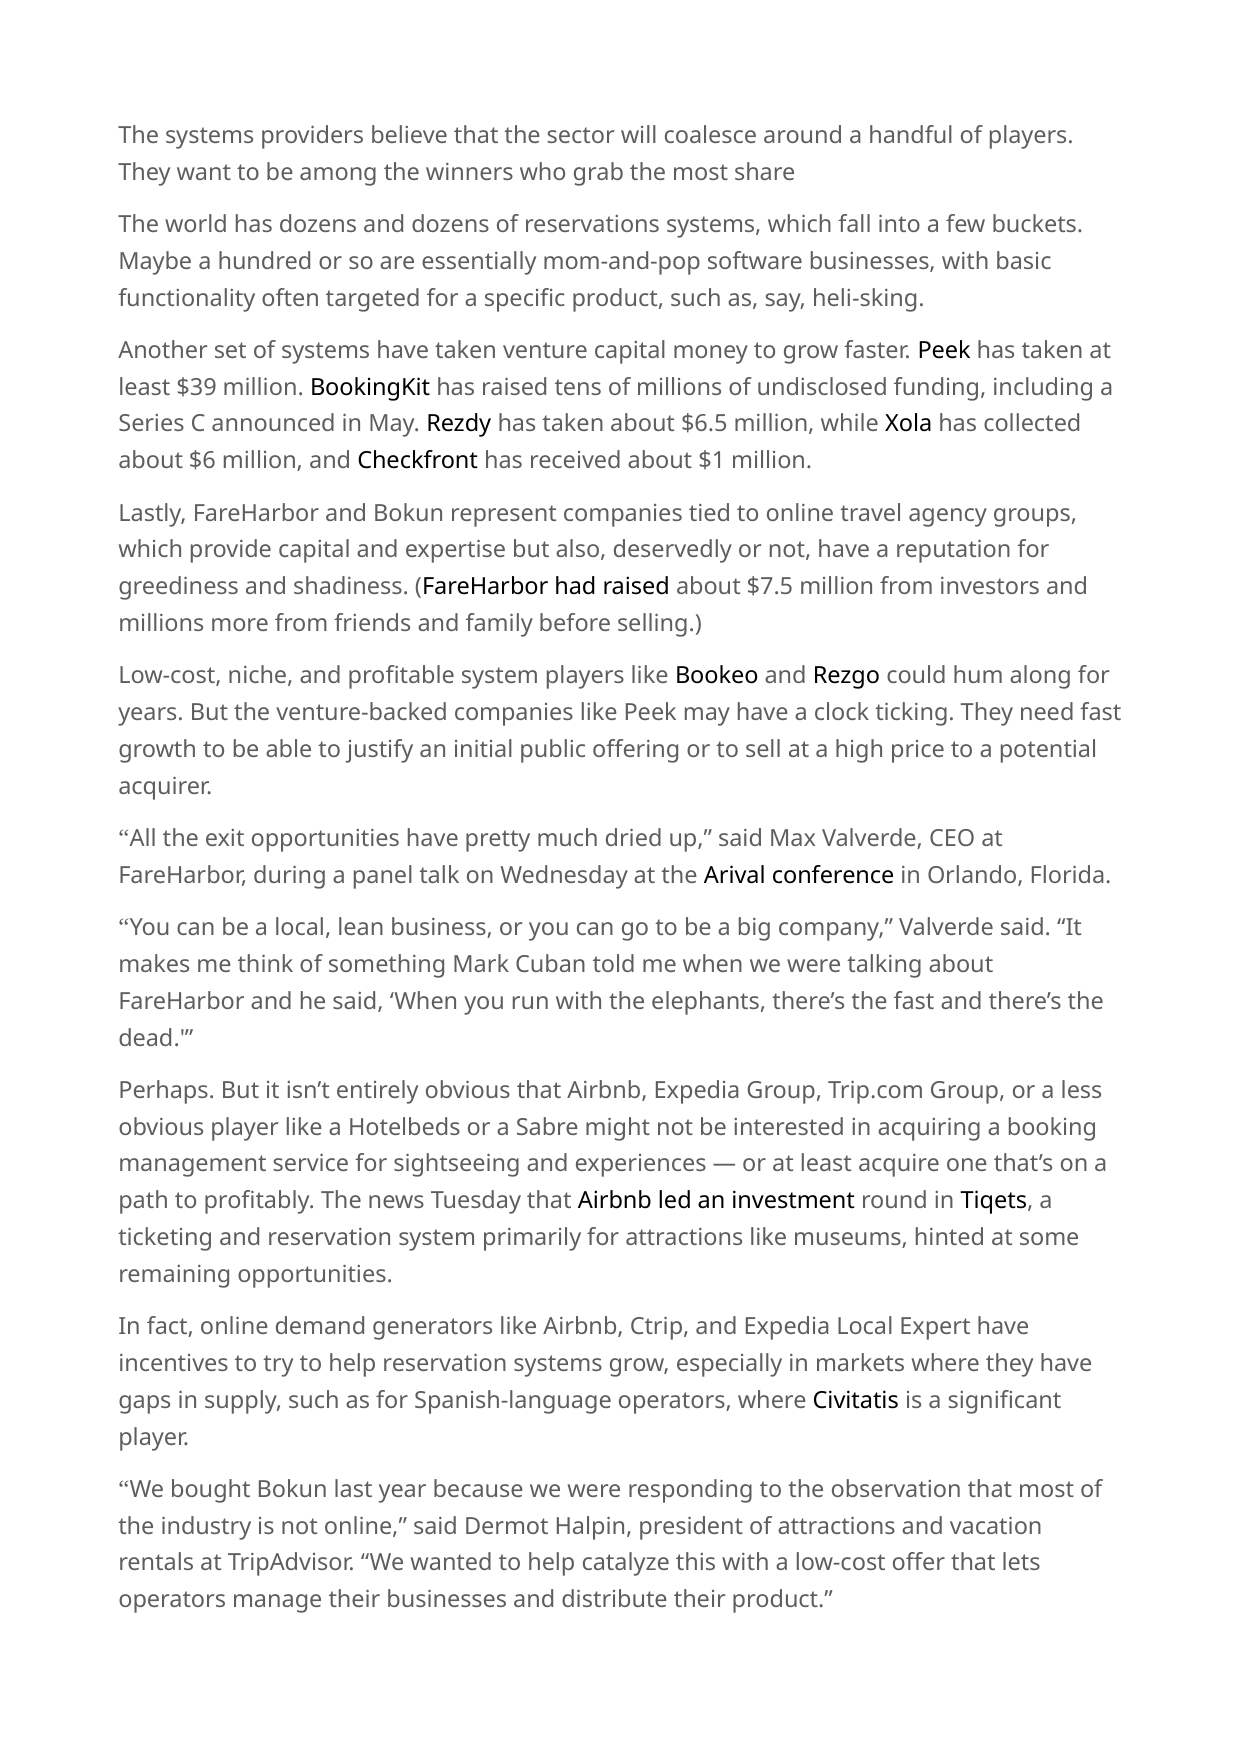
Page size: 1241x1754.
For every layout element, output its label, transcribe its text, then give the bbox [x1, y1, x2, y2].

text Perhaps. But it isn’t entirely obvious that Airbnb, Expedia Group, Trip.com Group, or a less obvious player like a Hotelbeds or a Sabre might not be interested in acquiring a booking management service for sightseeing and experiences — or at least acquire one that’s on a path to profitably. The news Tuesday that Airbnb led an investment round in Tiqets, a ticketing and reservation system primarily for attractions like museums, hinted at some remaining opportunities. [118, 1073, 1122, 1289]
text “You can be a local, lean business, or you can go to be a big company,” Valverde said. “It makes me think of something Mark Cuban told me when we were talking about FareHarbor and he said, ‘When you run with the elephants, there’s the fast and there’s the dead.'” [118, 911, 1122, 1053]
text “All the exit opportunities have pretty much dried up,” said Max Valverde, CEO at FareHarbor, during a panel talk on Wednesday at the Arival conference in Orlando, Florida. [118, 821, 1122, 890]
text In fact, online demand generators like Airbnb, Ctrip, and Expedia Local Expert have incentives to try to help reservation systems grow, especially in markets where they have gaps in supply, such as for Spanish-language operators, where Civitatis is a significant player. [118, 1309, 1122, 1452]
text The world has dozens and dozens of reservations systems, which fall into a few buckets. Maybe a hundred or so are essentially mom-and-pop software businesses, with basic functionality often targeted for a specific product, such as, say, heli-sking. [118, 207, 1122, 313]
text The systems providers believe that the sector will coalesce around a handful of players. They want to be among the winners who grab the most share [118, 118, 1122, 187]
text Low-cost, niche, and profitable system players like Bookeo and Rezgo could hum along for years. But the venture-backed companies like Peek may have a clock ticking. They need fast growth to be able to justify an initial public offering or to sell at a high price to a potential acquirer. [118, 659, 1122, 801]
text Another set of systems have taken venture capital money to grow faster. Peek has taken at least $39 million. BookingKit has raised tens of millions of undisclosed funding, including a Series C announced in May. Rezdy has taken about $6.5 million, while Xola has collected about $6 million, and Checkfront has received about $1 million. [118, 333, 1122, 476]
text Lastly, FareHarbor and Bokun represent companies tied to online travel agency groups, which provide capital and expertise but also, deservedly or not, have a reputation for greediness and shadiness. (FareHarbor had raised about $7.5 million from investors and millions more from friends and family before selling.) [118, 496, 1122, 638]
text “We bought Bokun last year because we were responding to the observation that most of the industry is not online,” said Dermot Halpin, president of attractions and vacation rentals at TripAdvisor. “We wanted to help catalyze this with a low-cost offer that lets operators manage their businesses and distribute their product.” [118, 1472, 1122, 1614]
